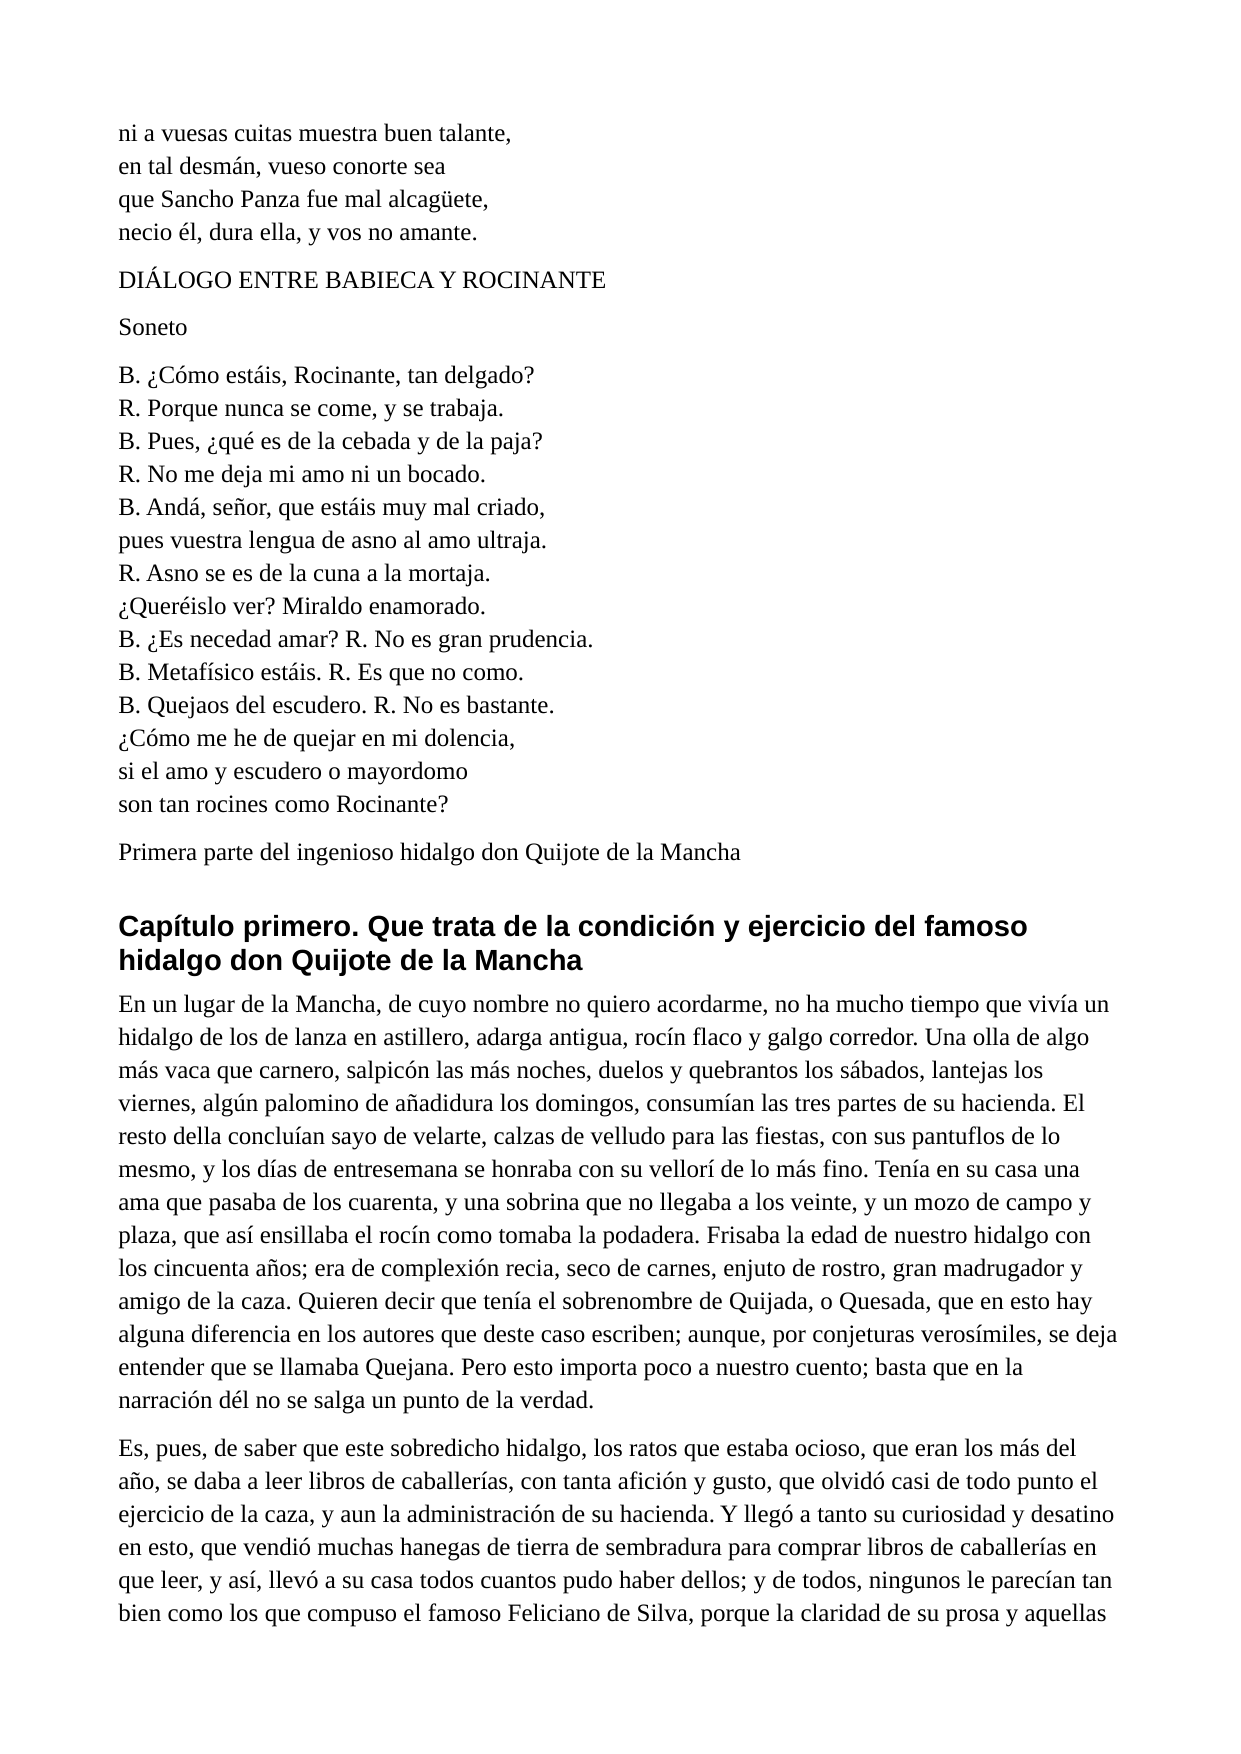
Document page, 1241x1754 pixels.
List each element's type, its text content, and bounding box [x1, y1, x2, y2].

text DIÁLOGO ENTRE BABIECA Y ROCINANTE [118, 265, 1122, 293]
text ni a vuesas cuitas muestra buen talante, en tal desmán, vueso conorte sea que Sancho Panza fue mal alcagüete, necio él, dura ella, y vos no amante. [118, 118, 1122, 246]
text Soneto [118, 312, 1122, 341]
text Primera parte del ingenioso hidalgo don Quijote de la Mancha [118, 837, 1122, 866]
subtitle Capítulo primero. Que trata de la condición y ejercicio del famoso hidalgo don Quijote de la Mancha [118, 909, 1122, 977]
text Es, pues, de saber que este sobredicho hidalgo, los ratos que estaba ocioso, que eran los más del año, se daba a leer libros de caballerías, con tanta afición y gusto, que olvidó casi de todo punto el ejercicio de la caza, y aun la administración de su hacienda. Y llegó a tanto su curiosidad y desatino en esto, que vendió muchas hanegas de tierra de sembradura para comprar libros de caballerías en que leer, y así, llevó a su casa todos cuantos pudo haber dellos; y de todos, ningunos le parecían tan bien como los que compuso el famoso Feliciano de Silva, porque la claridad de su prosa y aquellas [118, 1433, 1122, 1627]
text B. ¿Cómo estáis, Rocinante, tan delgado? R. Porque nunca se come, y se trabaja. B. Pues, ¿qué es de la cebada y de la paja? R. No me deja mi amo ni un bocado. B. Andá, señor, que estáis muy mal criado, pues vuestra lengua de asno al amo ultraja. R. Asno se es de la cuna a la mortaja. ¿Queréislo ver? Miraldo enamorado. B. ¿Es necedad amar? R. No es gran prudencia. B. Metafísico estáis. R. Es que no como. B. Quejaos del escudero. R. No es bastante. ¿Cómo me he de quejar en mi dolencia, si el amo y escudero o mayordomo son tan rocines como Rocinante? [118, 360, 1122, 818]
text En un lugar de la Mancha, de cuyo nombre no quiero acordarme, no ha mucho tiempo que vivía un hidalgo de los de lanza en astillero, adarga antigua, rocín flaco y galgo corredor. Una olla de algo más vaca que carnero, salpicón las más noches, duelos y quebrantos los sábados, lantejas los viernes, algún palomino de añadidura los domingos, consumían las tres partes de su hacienda. El resto della concluían sayo de velarte, calzas de velludo para las fiestas, con sus pantuflos de lo mesmo, y los días de entresemana se honraba con su vellorí de lo más fino. Tenía en su casa una ama que pasaba de los cuarenta, y una sobrina que no llegaba a los veinte, y un mozo de campo y plaza, que así ensillaba el rocín como tomaba la podadera. Frisaba la edad de nuestro hidalgo con los cincuenta años; era de complexión recia, seco de carnes, enjuto de rostro, gran madrugador y amigo de la caza. Quieren decir que tenía el sobrenombre de Quijada, o Quesada, que en esto hay alguna diferencia en los autores que deste caso escriben; aunque, por conjeturas verosímiles, se deja entender que se llamaba Quejana. Pero esto importa poco a nuestro cuento; basta que en la narración dél no se salga un punto de la verdad. [118, 989, 1122, 1414]
